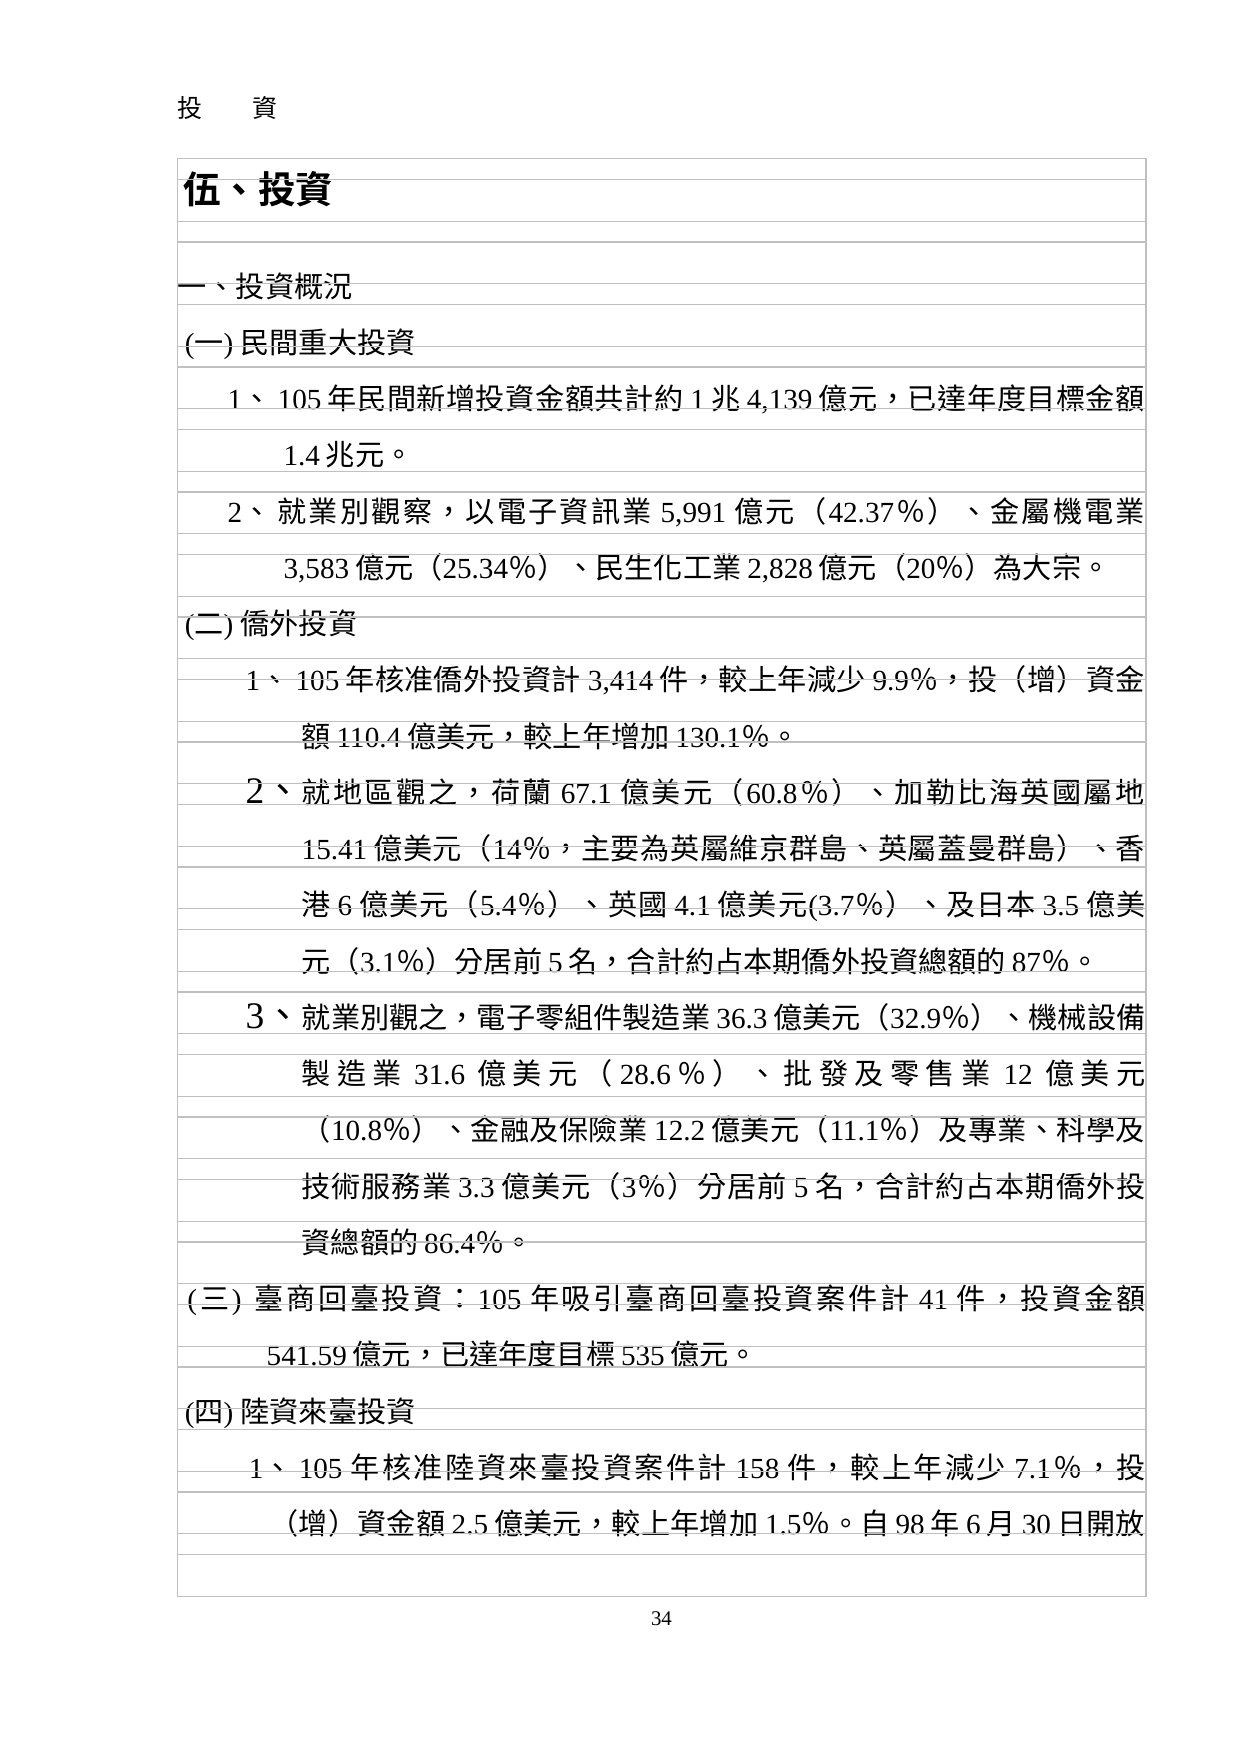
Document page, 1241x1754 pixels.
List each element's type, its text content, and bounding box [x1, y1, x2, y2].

text (三) 臺商回臺投資：105年吸引臺商回臺投資案件計41件，投資金額541.59億元，已達年度目標535億元。 [760, 1284, 1025, 1304]
list 就地區觀之，荷蘭67.1億美元（60.8％）、加勒比海英國屬地15.41億美元（14％，主要為英屬維京群島、英屬蓋曼群島）、香港6億美元（5.4％）、英國4.1億美元(3.7％）、及日本3.5億美元（3.1％）分居前5名，合計約占本期僑外投資總額的87％。 [245, 909, 1145, 929]
text (二) 僑外投資 [178, 618, 1145, 646]
text (一) 民間重大投資 [178, 347, 1145, 364]
list 就業別觀之，電子零組件製造業36.3億美元（32.9％）、機械設備製造業31.6億美元（28.6％）、批發及零售業12億美元（10.8％）、金融及保險業12.2億美元（11.1％）及專業、科學及技術服務業3.3億美元（3％）分居前5名，合計約占本期僑外投資總額的86.4％。 [245, 1118, 1145, 1158]
text (四) 陸資來臺投資 [178, 1409, 1145, 1429]
list 就業別觀之，電子零組件製造業36.3億美元（32.9％）、機械設備製造業31.6億美元（28.6％）、批發及零售業12億美元（10.8％）、金融及保險業12.2億美元（11.1％）及專業、科學及技術服務業3.3億美元（3％）分居前5名，合計約占本期僑外投資總額的86.4％。 [245, 1055, 1145, 1096]
list 就地區觀之，荷蘭67.1億美元（60.8％）、加勒比海英國屬地15.41億美元（14％，主要為英屬維京群島、英屬蓋曼群島）、香港6億美元（5.4％）、英國4.1億美元(3.7％）、及日本3.5億美元（3.1％）分居前5名，合計約占本期僑外投資總額的87％。 [245, 847, 1145, 866]
list 105年民間新增投資金額共計約1兆4,139億元，已達年度目標金額1.4兆元。 [227, 368, 1145, 408]
list 105年核准陸資來臺投資案件計158件，較上年減少7.1％，投（增）資金額2.5億美元，較上年增加1.5％。自98年6月30日開放陸資來臺投資以來，截至105年底，累計核准投資案件計947件，投（增）資金額16.9億美元。 [219, 1433, 1145, 1471]
list 105年核准僑外投資計3,414件，較上年減少9.9％，投（增）資金額110.4億美元，較上年增加130.1％。 [245, 646, 1145, 658]
text (三) 臺商回臺投資：105年吸引臺商回臺投資案件計41件，投資金額541.59億元，已達年度目標535億元。 [672, 1284, 758, 1304]
text (三) 臺商回臺投資：105年吸引臺商回臺投資案件計41件，投資金額541.59億元，已達年度目標535億元。 [359, 1347, 445, 1366]
list 105年民間新增投資金額共計約1兆4,139億元，已達年度目標金額1.4兆元。 [227, 430, 1145, 471]
list 就業別觀之，電子零組件製造業36.3億美元（32.9％）、機械設備製造業31.6億美元（28.6％）、批發及零售業12億美元（10.8％）、金融及保險業12.2億美元（11.1％）及專業、科學及技術服務業3.3億美元（3％）分居前5名，合計約占本期僑外投資總額的86.4％。 [245, 983, 1145, 991]
list 105年民間新增投資金額共計約1兆4,139億元，已達年度目標金額1.4兆元。 [227, 409, 1145, 429]
text (三) 臺商回臺投資：105年吸引臺商回臺投資案件計41件，投資金額541.59億元，已達年度目標535億元。 [178, 1284, 305, 1304]
list 就業別觀之，電子零組件製造業36.3億美元（32.9％）、機械設備製造業31.6億美元（28.6％）、批發及零售業12億美元（10.8％）、金融及保險業12.2億美元（11.1％）及專業、科學及技術服務業3.3億美元（3％）分居前5名，合計約占本期僑外投資總額的86.4％。 [245, 1097, 1145, 1116]
list 105年核准陸資來臺投資案件計158件，較上年減少7.1％，投（增）資金額2.5億美元，較上年增加1.5％。自98年6月30日開放陸資來臺投資以來，截至105年底，累計核准投資案件計947件，投（增）資金額16.9億美元。 [219, 1472, 1145, 1491]
text [178, 597, 1145, 616]
text (三) 臺商回臺投資：105年吸引臺商回臺投資案件計41件，投資金額541.59億元，已達年度目標535億元。 [178, 1347, 357, 1366]
text (三) 臺商回臺投資：105年吸引臺商回臺投資案件計41件，投資金額541.59億元，已達年度目標535億元。 [594, 1347, 675, 1366]
list 105年核准僑外投資計3,414件，較上年減少9.9％，投（增）資金額110.4億美元，較上年增加130.1％。 [245, 743, 1145, 758]
list 就地區觀之，荷蘭67.1億美元（60.8％）、加勒比海英國屬地15.41億美元（14％，主要為英屬維京群島、英屬蓋曼群島）、香港6億美元（5.4％）、英國4.1億美元(3.7％）、及日本3.5億美元（3.1％）分居前5名，合計約占本期僑外投資總額的87％。 [245, 805, 1145, 846]
list 就業別觀之，電子零組件製造業36.3億美元（32.9％）、機械設備製造業31.6億美元（28.6％）、批發及零售業12億美元（10.8％）、金融及保險業12.2億美元（11.1％）及專業、科學及技術服務業3.3億美元（3％）分居前5名，合計約占本期僑外投資總額的86.4％。 [245, 1243, 1145, 1264]
list 105年核准僑外投資計3,414件，較上年減少9.9％，投（增）資金額110.4億美元，較上年增加130.1％。 [245, 722, 449, 741]
text 一、投資概況 [178, 252, 1145, 283]
text (三) 臺商回臺投資：105年吸引臺商回臺投資案件計41件，投資金額541.59億元，已達年度目標535億元。 [178, 1305, 1145, 1346]
text (三) 臺商回臺投資：105年吸引臺商回臺投資案件計41件，投資金額541.59億元，已達年度目標535億元。 [539, 1284, 676, 1304]
list 就地區觀之，荷蘭67.1億美元（60.8％）、加勒比海英國屬地15.41億美元（14％，主要為英屬維京群島、英屬蓋曼群島）、香港6億美元（5.4％）、英國4.1億美元(3.7％）、及日本3.5億美元（3.1％）分居前5名，合計約占本期僑外投資總額的87％。 [245, 758, 1145, 783]
list 就地區觀之，荷蘭67.1億美元（60.8％）、加勒比海英國屬地15.41億美元（14％，主要為英屬維京群島、英屬蓋曼群島）、香港6億美元（5.4％）、英國4.1億美元(3.7％）、及日本3.5億美元（3.1％）分居前5名，合計約占本期僑外投資總額的87％。 [245, 868, 1145, 908]
list [227, 534, 1145, 554]
list 3,583億元（25.34％）、民生化工業2,828億元（20％）為大宗。 [227, 555, 1145, 589]
list 105年核准僑外投資計3,414件，較上年減少9.9％，投（增）資金額110.4億美元，較上年增加130.1％。 [451, 722, 529, 741]
list 105年核准僑外投資計3,414件，較上年減少9.9％，投（增）資金額110.4億美元，較上年增加130.1％。 [591, 722, 1145, 741]
list 就地區觀之，荷蘭67.1億美元（60.8％）、加勒比海英國屬地15.41億美元（14％，主要為英屬維京群島、英屬蓋曼群島）、香港6億美元（5.4％）、英國4.1億美元(3.7％）、及日本3.5億美元（3.1％）分居前5名，合計約占本期僑外投資總額的87％。 [245, 930, 1145, 971]
text (三) 臺商回臺投資：105年吸引臺商回臺投資案件計41件，投資金額541.59億元，已達年度目標535億元。 [301, 1284, 386, 1304]
text (三) 臺商回臺投資：105年吸引臺商回臺投資案件計41件，投資金額541.59億元，已達年度目標535億元。 [178, 1264, 1145, 1283]
list 105年核准僑外投資計3,414件，較上年減少9.9％，投（增）資金額110.4億美元，較上年增加130.1％。 [531, 722, 597, 741]
list 就業別觀之，電子零組件製造業36.3億美元（32.9％）、機械設備製造業31.6億美元（28.6％）、批發及零售業12億美元（10.8％）、金融及保險業12.2億美元（11.1％）及專業、科學及技術服務業3.3億美元（3％）分居前5名，合計約占本期僑外投資總額的86.4％。 [245, 1180, 1145, 1221]
list 105年核准僑外投資計3,414件，較上年減少9.9％，投（增）資金額110.4億美元，較上年增加130.1％。 [245, 680, 1145, 721]
list [227, 477, 1145, 491]
subtitle [183, 159, 1145, 179]
list 105年核准僑外投資計3,414件，較上年減少9.9％，投（增）資金額110.4億美元，較上年增加130.1％。 [245, 659, 1145, 679]
list 105年民間新增投資金額共計約1兆4,139億元，已達年度目標金額1.4兆元。 [227, 472, 1145, 477]
list 就業別觀之，電子零組件製造業36.3億美元（32.9％）、機械設備製造業31.6億美元（28.6％）、批發及零售業12億美元（10.8％）、金融及保險業12.2億美元（11.1％）及專業、科學及技術服務業3.3億美元（3％）分居前5名，合計約占本期僑外投資總額的86.4％。 [245, 1222, 1145, 1241]
subtitle 伍、投資 [183, 180, 1145, 214]
list 就業別觀之，電子零組件製造業36.3億美元（32.9％）、機械設備製造業31.6億美元（28.6％）、批發及零售業12億美元（10.8％）、金融及保險業12.2億美元（11.1％）及專業、科學及技術服務業3.3億美元（3％）分居前5名，合計約占本期僑外投資總額的86.4％。 [245, 1159, 1145, 1179]
text (一) 民間重大投資 [178, 308, 1145, 346]
text (三) 臺商回臺投資：105年吸引臺商回臺投資案件計41件，投資金額541.59億元，已達年度目標535億元。 [677, 1347, 1145, 1366]
list 105年核准陸資來臺投資案件計158件，較上年減少7.1％，投（增）資金額2.5億美元，較上年增加1.5％。自98年6月30日開放陸資來臺投資以來，截至105年底，累計核准投資案件計947件，投（增）資金額16.9億美元。 [219, 1534, 1145, 1546]
text (三) 臺商回臺投資：105年吸引臺商回臺投資案件計41件，投資金額541.59億元，已達年度目標535億元。 [178, 1368, 1145, 1377]
text 一、投資概況 [178, 284, 1145, 304]
text (三) 臺商回臺投資：105年吸引臺商回臺投資案件計41件，投資金額541.59億元，已達年度目標535億元。 [388, 1284, 545, 1304]
text [178, 589, 1145, 596]
list 105年核准陸資來臺投資案件計158件，較上年減少7.1％，投（增）資金額2.5億美元，較上年增加1.5％。自98年6月30日開放陸資來臺投資以來，截至105年底，累計核准投資案件計947件，投（增）資金額16.9億美元。 [219, 1493, 1145, 1533]
text (四) 陸資來臺投資 [178, 1377, 1145, 1408]
list 就業別觀之，電子零組件製造業36.3億美元（32.9％）、機械設備製造業31.6億美元（28.6％）、批發及零售業12億美元（10.8％）、金融及保險業12.2億美元（11.1％）及專業、科學及技術服務業3.3億美元（3％）分居前5名，合計約占本期僑外投資總額的86.4％。 [245, 993, 1145, 1033]
list 就業別觀察，以電子資訊業5,991億元（42.37％）、金屬機電業 [227, 493, 1145, 533]
list 就業別觀之，電子零組件製造業36.3億美元（32.9％）、機械設備製造業31.6億美元（28.6％）、批發及零售業12億美元（10.8％）、金融及保險業12.2億美元（11.1％）及專業、科學及技術服務業3.3億美元（3％）分居前5名，合計約占本期僑外投資總額的86.4％。 [245, 1034, 1145, 1054]
list 就地區觀之，荷蘭67.1億美元（60.8％）、加勒比海英國屬地15.41億美元（14％，主要為英屬維京群島、英屬蓋曼群島）、香港6億美元（5.4％）、英國4.1億美元(3.7％）、及日本3.5億美元（3.1％）分居前5名，合計約占本期僑外投資總額的87％。 [245, 972, 1145, 983]
text (三) 臺商回臺投資：105年吸引臺商回臺投資案件計41件，投資金額541.59億元，已達年度目標535億元。 [1027, 1284, 1098, 1304]
